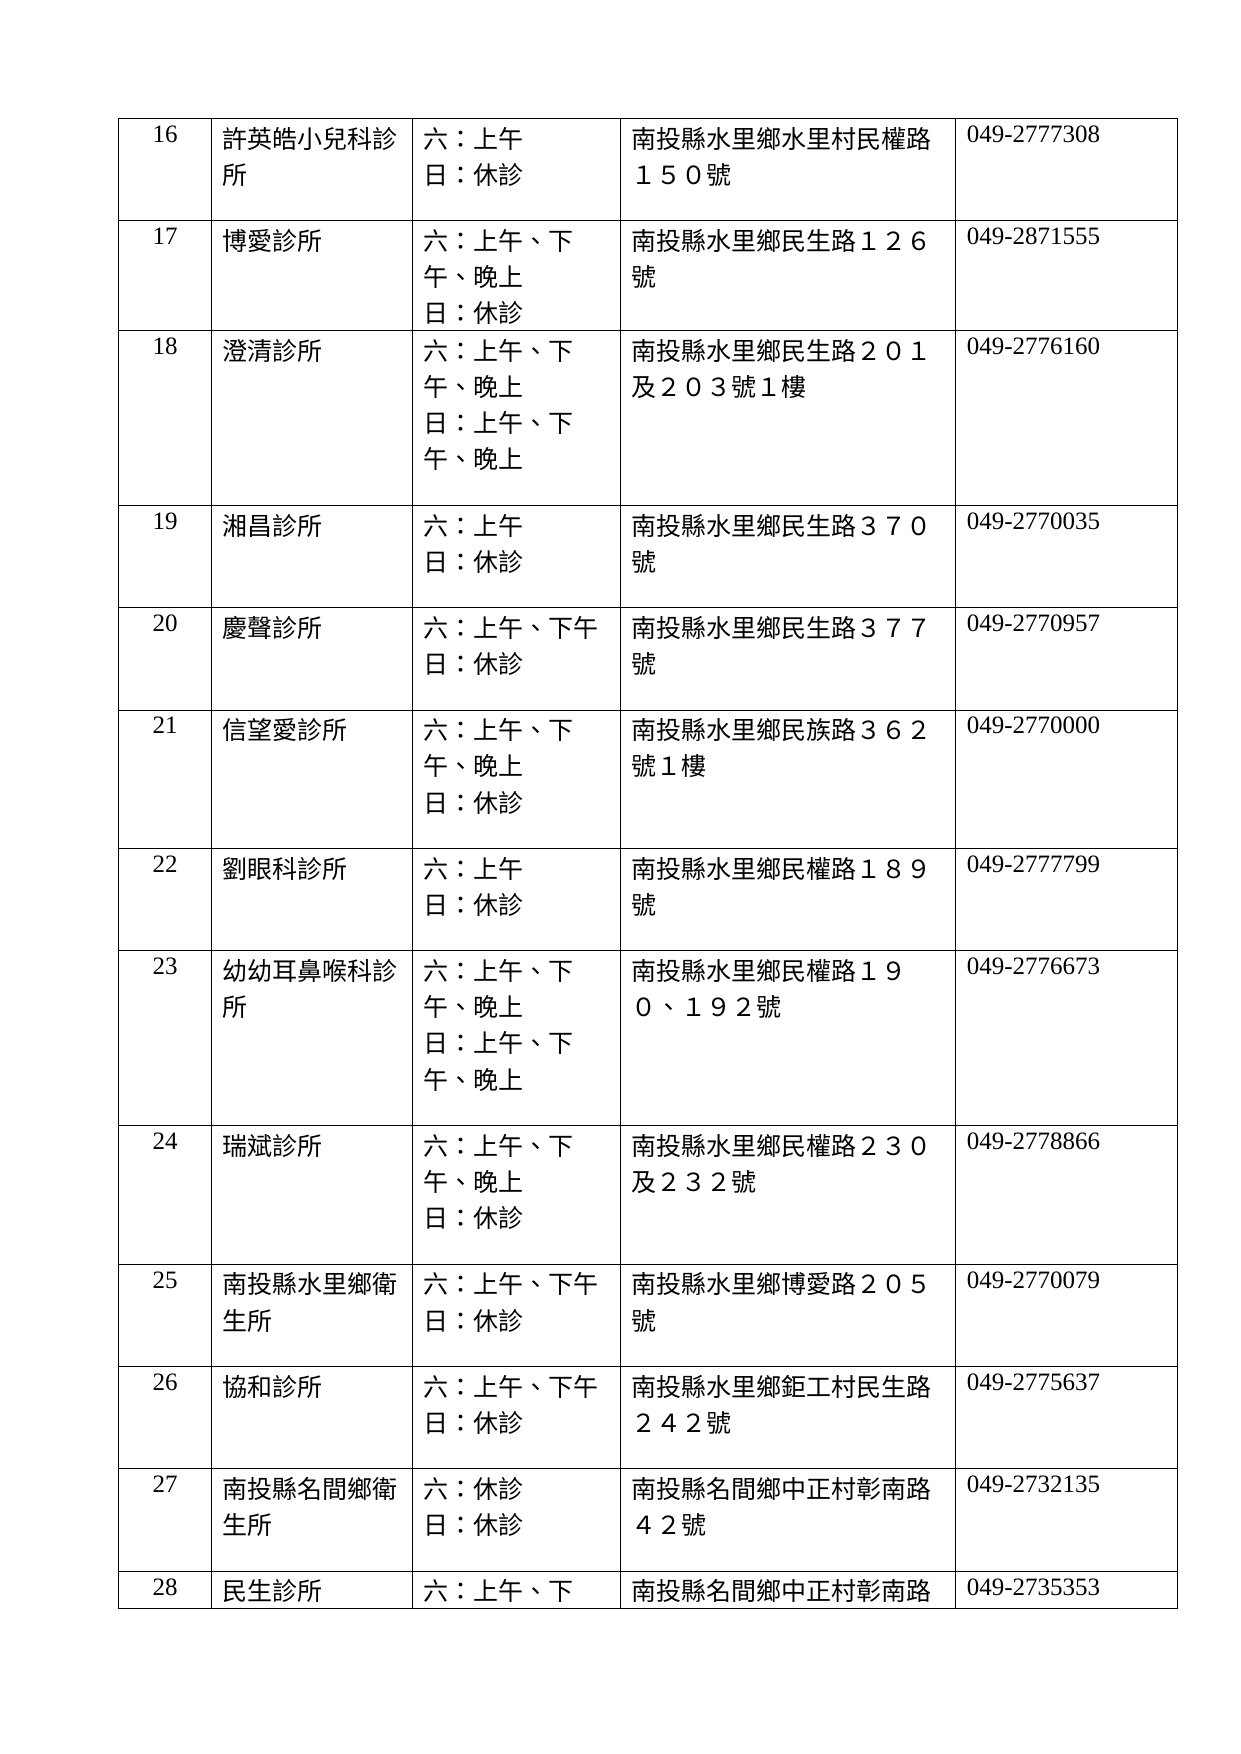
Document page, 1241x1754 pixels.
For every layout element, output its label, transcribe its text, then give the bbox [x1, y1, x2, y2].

table_cell 六：上午、下午 日：休診 [413, 608, 620, 709]
table_cell 049-2778866 [956, 1126, 1177, 1264]
table_cell 049-2735353 [956, 1572, 1177, 1608]
table_cell 049-2871555 [956, 221, 1177, 330]
table_cell 049-2775637 [956, 1367, 1177, 1468]
table_cell 六：上午、下午、晚上 日：上午、下午、晚上 [413, 331, 620, 505]
table_cell 南投縣水里鄉民生路３７７號 [621, 608, 955, 709]
table_cell 六：上午、下午 日：休診 [413, 1367, 620, 1468]
table_cell 16 [119, 119, 211, 220]
table_cell 049-2777799 [956, 849, 1177, 950]
table_cell 澄清診所 [212, 331, 412, 505]
table_cell 南投縣水里鄉民權路１８９號 [621, 849, 955, 950]
table_cell 南投縣水里鄉博愛路２０５號 [621, 1265, 955, 1366]
table_cell 28 [119, 1572, 211, 1608]
table_cell 六：上午、下午、晚上 日：上午、下午、晚上 [413, 951, 620, 1125]
table_cell 24 [119, 1126, 211, 1264]
table_cell 南投縣名間鄉衛生所 [212, 1469, 412, 1571]
table_cell 南投縣水里鄉民生路１２６號 [621, 221, 955, 330]
table_cell 18 [119, 331, 211, 505]
table_cell 六：上午、下 [413, 1572, 620, 1608]
table_cell 信望愛診所 [212, 711, 412, 848]
table_cell 六：上午、下午、晚上 日：休診 [413, 1126, 620, 1264]
table_cell 南投縣水里鄉鉅工村民生路２４２號 [621, 1367, 955, 1468]
table_cell 26 [119, 1367, 211, 1468]
table_cell 049-2732135 [956, 1469, 1177, 1571]
table_cell 049-2770957 [956, 608, 1177, 709]
table_cell 幼幼耳鼻喉科診所 [212, 951, 412, 1125]
table_cell 南投縣水里鄉民生路２０１及２０３號１樓 [621, 331, 955, 505]
table_cell 南投縣水里鄉民權路２３０及２３２號 [621, 1126, 955, 1264]
table_cell 南投縣水里鄉民族路３６２號１樓 [621, 711, 955, 848]
table_cell 23 [119, 951, 211, 1125]
table_cell 慶聲診所 [212, 608, 412, 709]
table_cell 六：上午 日：休診 [413, 849, 620, 950]
table_cell 瑞斌診所 [212, 1126, 412, 1264]
table_cell 27 [119, 1469, 211, 1571]
table_cell 19 [119, 506, 211, 607]
table_cell 六：上午、下午 日：休診 [413, 1265, 620, 1366]
table_cell 17 [119, 221, 211, 330]
table_cell 劉眼科診所 [212, 849, 412, 950]
table_cell 六：上午 日：休診 [413, 506, 620, 607]
table_cell 民生診所 [212, 1572, 412, 1608]
table_cell 南投縣名間鄉中正村彰南路４２號 [621, 1469, 955, 1571]
table_cell 049-2776160 [956, 331, 1177, 505]
table_cell 六：上午、下午、晚上 日：休診 [413, 711, 620, 848]
table_cell 南投縣名間鄉中正村彰南路 [621, 1572, 955, 1608]
table_cell 049-2777308 [956, 119, 1177, 220]
table_cell 22 [119, 849, 211, 950]
table_cell 049-2770000 [956, 711, 1177, 848]
table_cell 21 [119, 711, 211, 848]
table_cell 六：上午 日：休診 [413, 119, 620, 220]
table_cell 南投縣水里鄉水里村民權路１５０號 [621, 119, 955, 220]
table_cell 南投縣水里鄉衛生所 [212, 1265, 412, 1366]
table_cell 許英皓小兒科診所 [212, 119, 412, 220]
table_cell 湘昌診所 [212, 506, 412, 607]
table_cell 南投縣水里鄉民權路１９０、１９２號 [621, 951, 955, 1125]
table_cell 25 [119, 1265, 211, 1366]
table_cell 六：休診 日：休診 [413, 1469, 620, 1571]
table_cell 049-2770035 [956, 506, 1177, 607]
table_cell 南投縣水里鄉民生路３７０號 [621, 506, 955, 607]
table_cell 049-2776673 [956, 951, 1177, 1125]
table_cell 協和診所 [212, 1367, 412, 1468]
table_cell 049-2770079 [956, 1265, 1177, 1366]
table_cell 六：上午、下午、晚上 日：休診 [413, 221, 620, 330]
table_cell 博愛診所 [212, 221, 412, 330]
table_cell 20 [119, 608, 211, 709]
